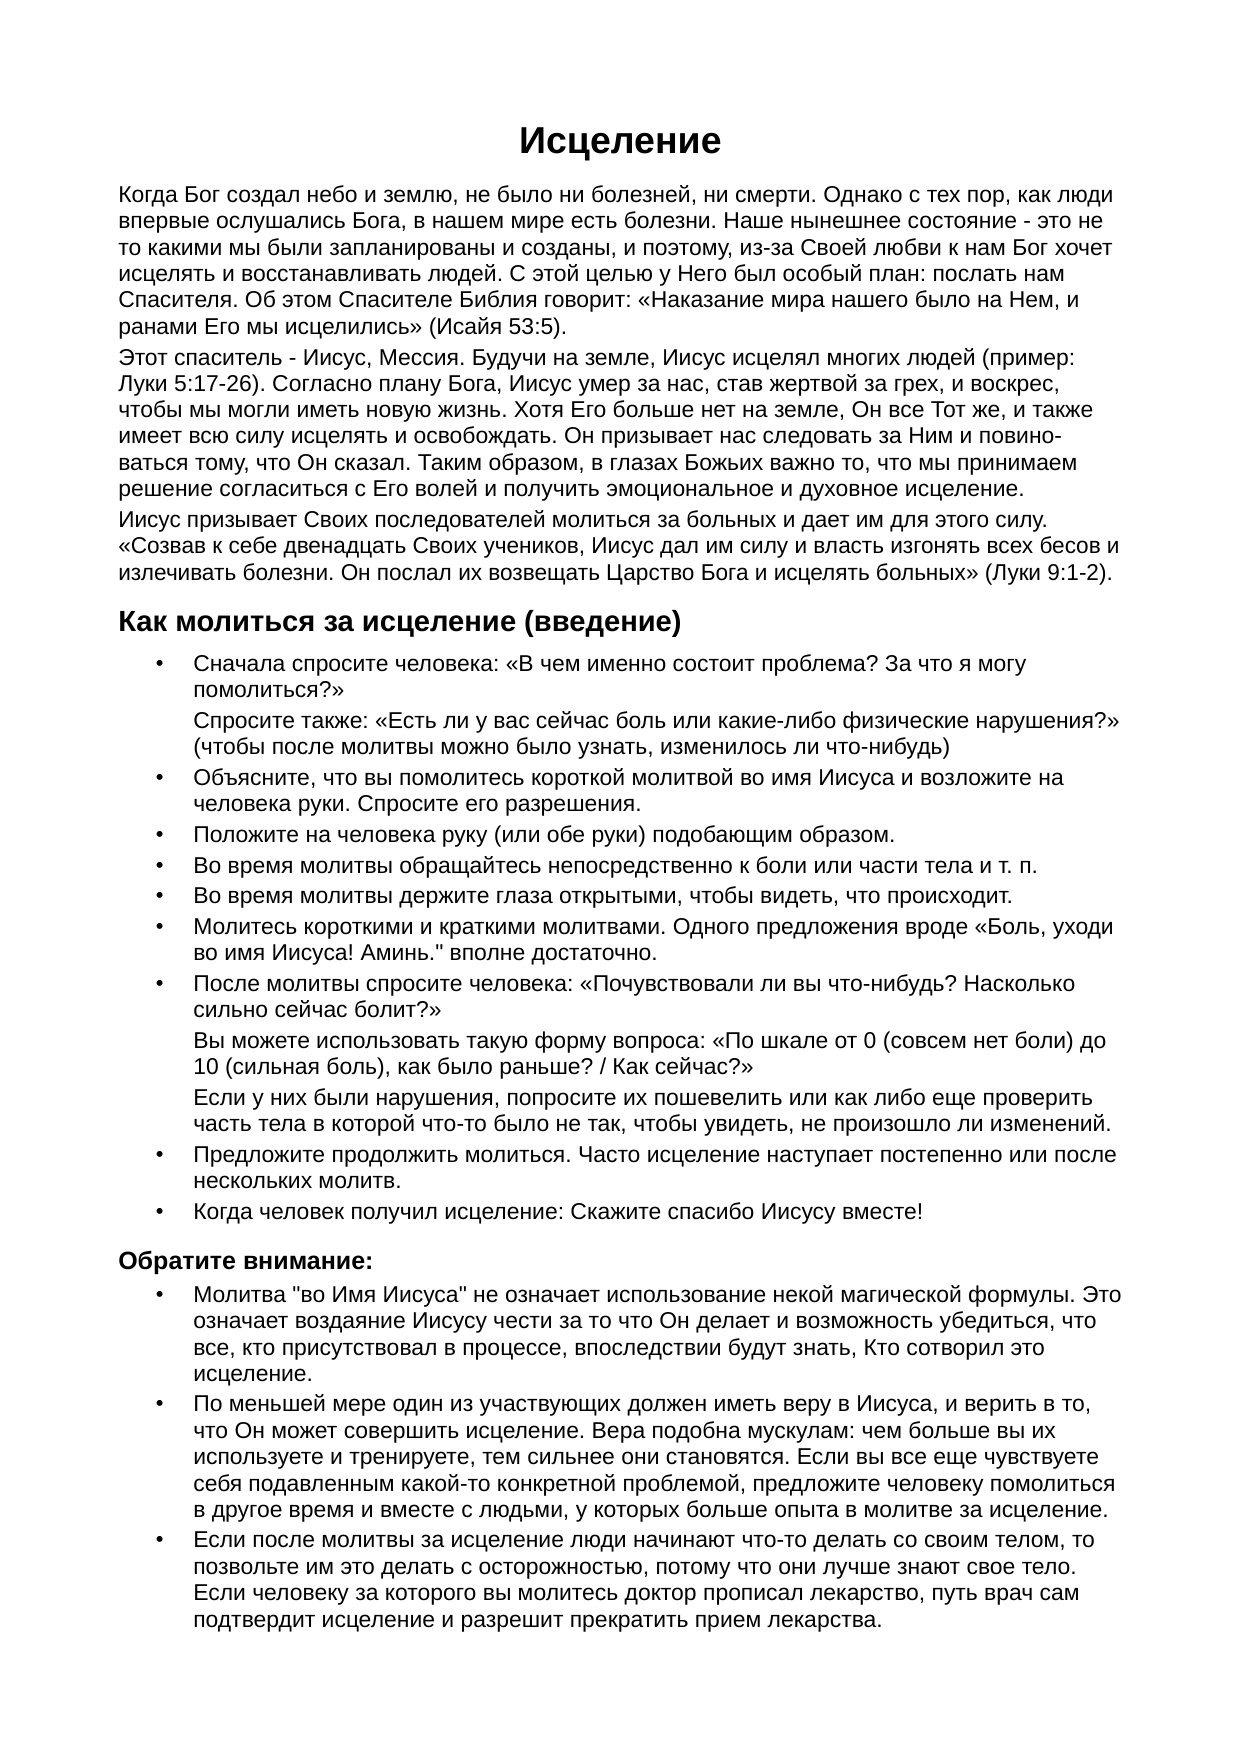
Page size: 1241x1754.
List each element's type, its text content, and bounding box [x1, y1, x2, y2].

list Объясните, что вы помолитесь короткой молитвой во имя Иисуса и возложите на человека руки. Спросите его разрешения. [156, 764, 1122, 817]
text Иисус призывает Своих последователей молиться за больных и дает им для этого силу. «Созвав к себе двенадцать Своих учеников, Иисус дал им силу и власть изгонять всех бесов и излечивать болезни. Он послал их возвещать Царство Бога и исцелять больных» (Луки 9:1-2). [118, 506, 1122, 585]
subtitle Исцеление [118, 118, 1122, 161]
list Вы можете использовать такую форму вопроса: «По шкале от 0 (совсем нет боли) до 10 (сильная боль), как было раньше? / Как сейчас?» [156, 1027, 1122, 1079]
list Сначала спросите человека: «В чем именно состоит проблема? За что я могу помолиться?» [156, 650, 1122, 703]
subtitle Как молиться за исцеление (введение) [118, 604, 1122, 637]
list После молитвы спросите человека: «Почувствовали ли вы что-нибудь? Насколько сильно сейчас болит?» [156, 970, 1122, 1022]
list Молитва "во Имя Иисуса" не означает использование некой магической формулы. Это означает воздаяние Иисусу чести за то что Он делает и возможность убедиться, что все, кто присутствовал в процессе, впоследствии будут знать, Кто сотворил это исцеление. [156, 1281, 1122, 1386]
list Во время молитвы обращайтесь непосредственно к боли или части тела и т. п. [156, 852, 1122, 878]
list Когда человек получил исцеление: Скажите спасибо Иисусу вместе! [156, 1198, 1122, 1224]
subtitle Обратите внимание: [118, 1246, 1122, 1275]
list Предложите продолжить молиться. Часто исцеление наступает постепенно или после нескольких молитв. [156, 1141, 1122, 1193]
list Спросите также: «Есть ли у вас сейчас боль или какие-либо физические нарушения?» (чтобы после молитвы можно было узнать, изменилось ли что-нибудь) [156, 707, 1122, 760]
text Этот спаситель - Иисус, Мессия. Будучи на земле, Иисус исцелял многих людей (пример: Луки 5:17-26). Согласно плану Бога, Иисус умер за нас, став жертвой за грех, и воскрес, чтобы мы могли иметь новую жизнь. Хотя Его больше нет на земле, Он все Тот же, и также имеет всю силу исцелять и освобождать. Он призывает нас следовать за Ним и повино-ваться тому, что Он сказал. Таким образом, в глазах Божьих важно то, что мы принимаем решение согласиться с Его волей и получить эмоциональное и духовное исцеление. [118, 343, 1122, 502]
text Когда Бог создал небо и землю, не было ни болезней, ни смерти. Однако с тех пор, как люди впервые ослушались Бога, в нашем мире есть болезни. Наше нынешнее состояние - это не то какими мы были запланированы и созданы, и поэтому, из-за Своей любви к нам Бог хочет исцелять и восстанавливать людей. С этой целью у Него был особый план: послать нам Спасителя. Об этом Спасителе Библия говорит: «Наказание мира нашего было на Нем, и ранами Его мы исцелились» (Исайя 53:5). [118, 181, 1122, 339]
list По меньшей мере один из участвующих должен иметь веру в Иисуса, и верить в то, что Он может совершить исцеление. Вера подобна мускулам: чем больше вы их используете и тренируете, тем сильнее они становятся. Если вы все еще чувствуете себя подавленным какой-то конкретной проблемой, предложите человеку помолиться в другое время и вместе с людьми, у которых больше опыта в молитве за исцеление. [156, 1390, 1122, 1522]
list Положите на человека руку (или обе руки) подобающим образом. [156, 821, 1122, 847]
list Если у них были нарушения, попросите их пошевелить или как либо еще проверить часть тела в которой что-то было не так, чтобы увидеть, не произошло ли изменений. [156, 1084, 1122, 1136]
list Молитесь короткими и краткими молитвами. Одного предложения вроде «Боль, уходи во имя Иисуса! Аминь." вполне достаточно. [156, 913, 1122, 966]
list Если после молитвы за исцеление люди начинают что-то делать со своим телом, то позвольте им это делать с осторожностью, потому что они лучше знают свое тело. Если человеку за которого вы молитесь доктор прописал лекарство, путь врач сам подтвердит исцеление и разрешит прекратить прием лекарства. [156, 1526, 1122, 1632]
list Во время молитвы держите глаза открытыми, чтобы видеть, что происходит. [156, 882, 1122, 908]
